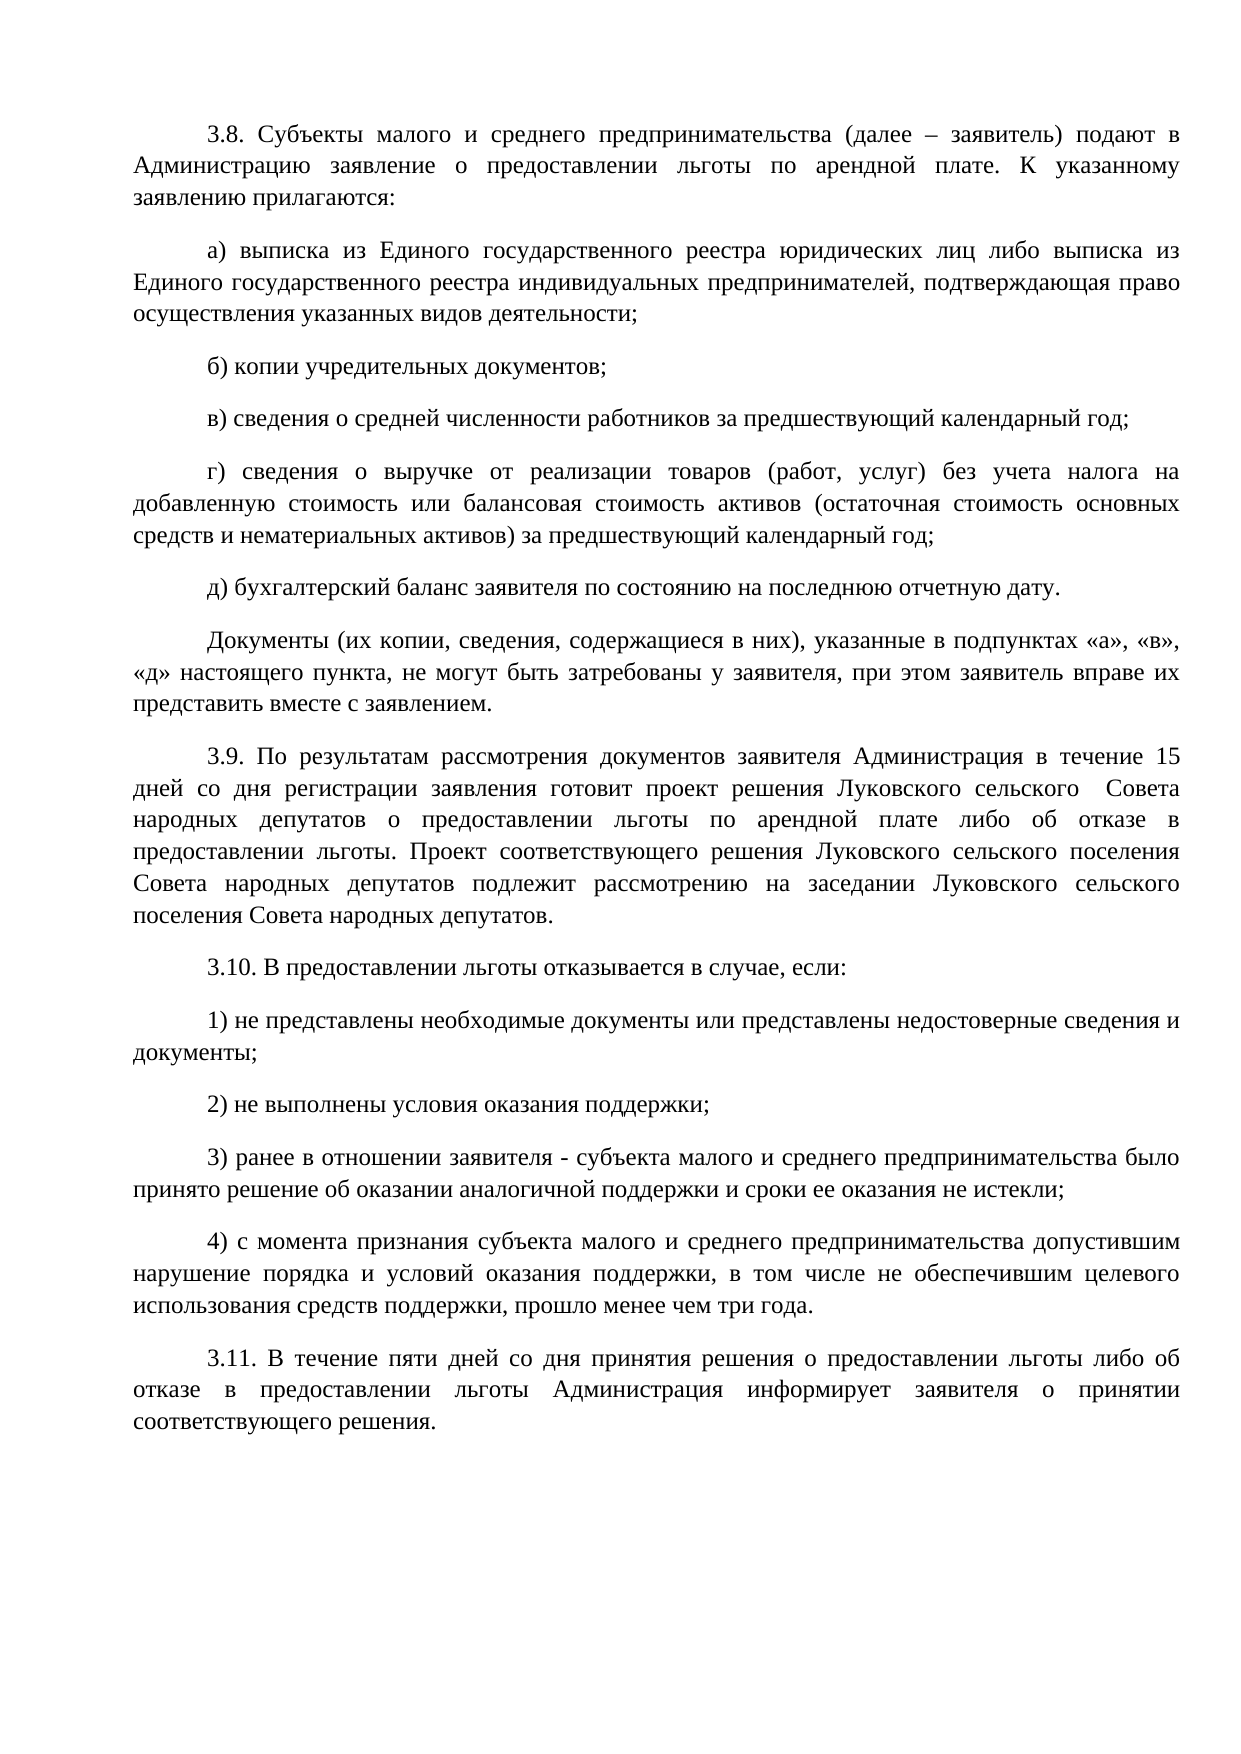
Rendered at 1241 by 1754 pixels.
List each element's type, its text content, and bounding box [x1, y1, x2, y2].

text б) копии учредительных документов; [133, 352, 1181, 380]
text 3.8. Субъекты малого и среднего предпринимательства (далее – заявитель) подают в Администрацию заявление о предоставлении льготы по арендной плате. К указанному заявлению прилагаются: [133, 120, 1181, 211]
text в) сведения о средней численности работников за предшествующий календарный год; [133, 404, 1181, 432]
text а) выписка из Единого государственного реестра юридических лиц либо выписка из Единого государственного реестра индивидуальных предпринимателей, подтверждающая право осуществления указанных видов деятельности; [133, 236, 1181, 327]
text 4) с момента признания субъекта малого и среднего предпринимательства допустившим нарушение порядка и условий оказания поддержки, в том числе не обеспечившим целевого использования средств поддержки, прошло менее чем три года. [133, 1227, 1181, 1319]
text г) сведения о выручке от реализации товаров (работ, услуг) без учета налога на добавленную стоимость или балансовая стоимость активов (остаточная стоимость основных средств и нематериальных активов) за предшествующий календарный год; [133, 457, 1181, 548]
text 3.11. В течение пяти дней со дня принятия решения о предоставлении льготы либо об отказе в предоставлении льготы Администрация информирует заявителя о принятии соответствующего решения. [133, 1344, 1181, 1435]
text 3) ранее в отношении заявителя - субъекта малого и среднего предпринимательства было принято решение об оказании аналогичной поддержки и сроки ее оказания не истекли; [133, 1143, 1181, 1203]
text 2) не выполнены условия оказания поддержки; [133, 1091, 1181, 1118]
text Документы (их копии, сведения, содержащиеся в них), указанные в подпунктах «а», «в», «д» настоящего пункта, не могут быть затребованы у заявителя, при этом заявитель вправе их представить вместе с заявлением. [133, 626, 1181, 717]
text д) бухгалтерский баланс заявителя по состоянию на последнюю отчетную дату. [133, 573, 1181, 601]
text 3.9. По результатам рассмотрения документов заявителя Администрация в течение 15 дней со дня регистрации заявления готовит проект решения Луковского сельского Совета народных депутатов о предоставлении льготы по арендной плате либо об отказе в предоставлении льготы. Проект соответствующего решения Луковского сельского поселения Совета народных депутатов подлежит рассмотрению на заседании Луковского сельского поселения Совета народных депутатов. [133, 742, 1181, 929]
text 1) не представлены необходимые документы или представлены недостоверные сведения и документы; [133, 1006, 1181, 1066]
text 3.10. В предоставлении льготы отказывается в случае, если: [133, 953, 1181, 981]
